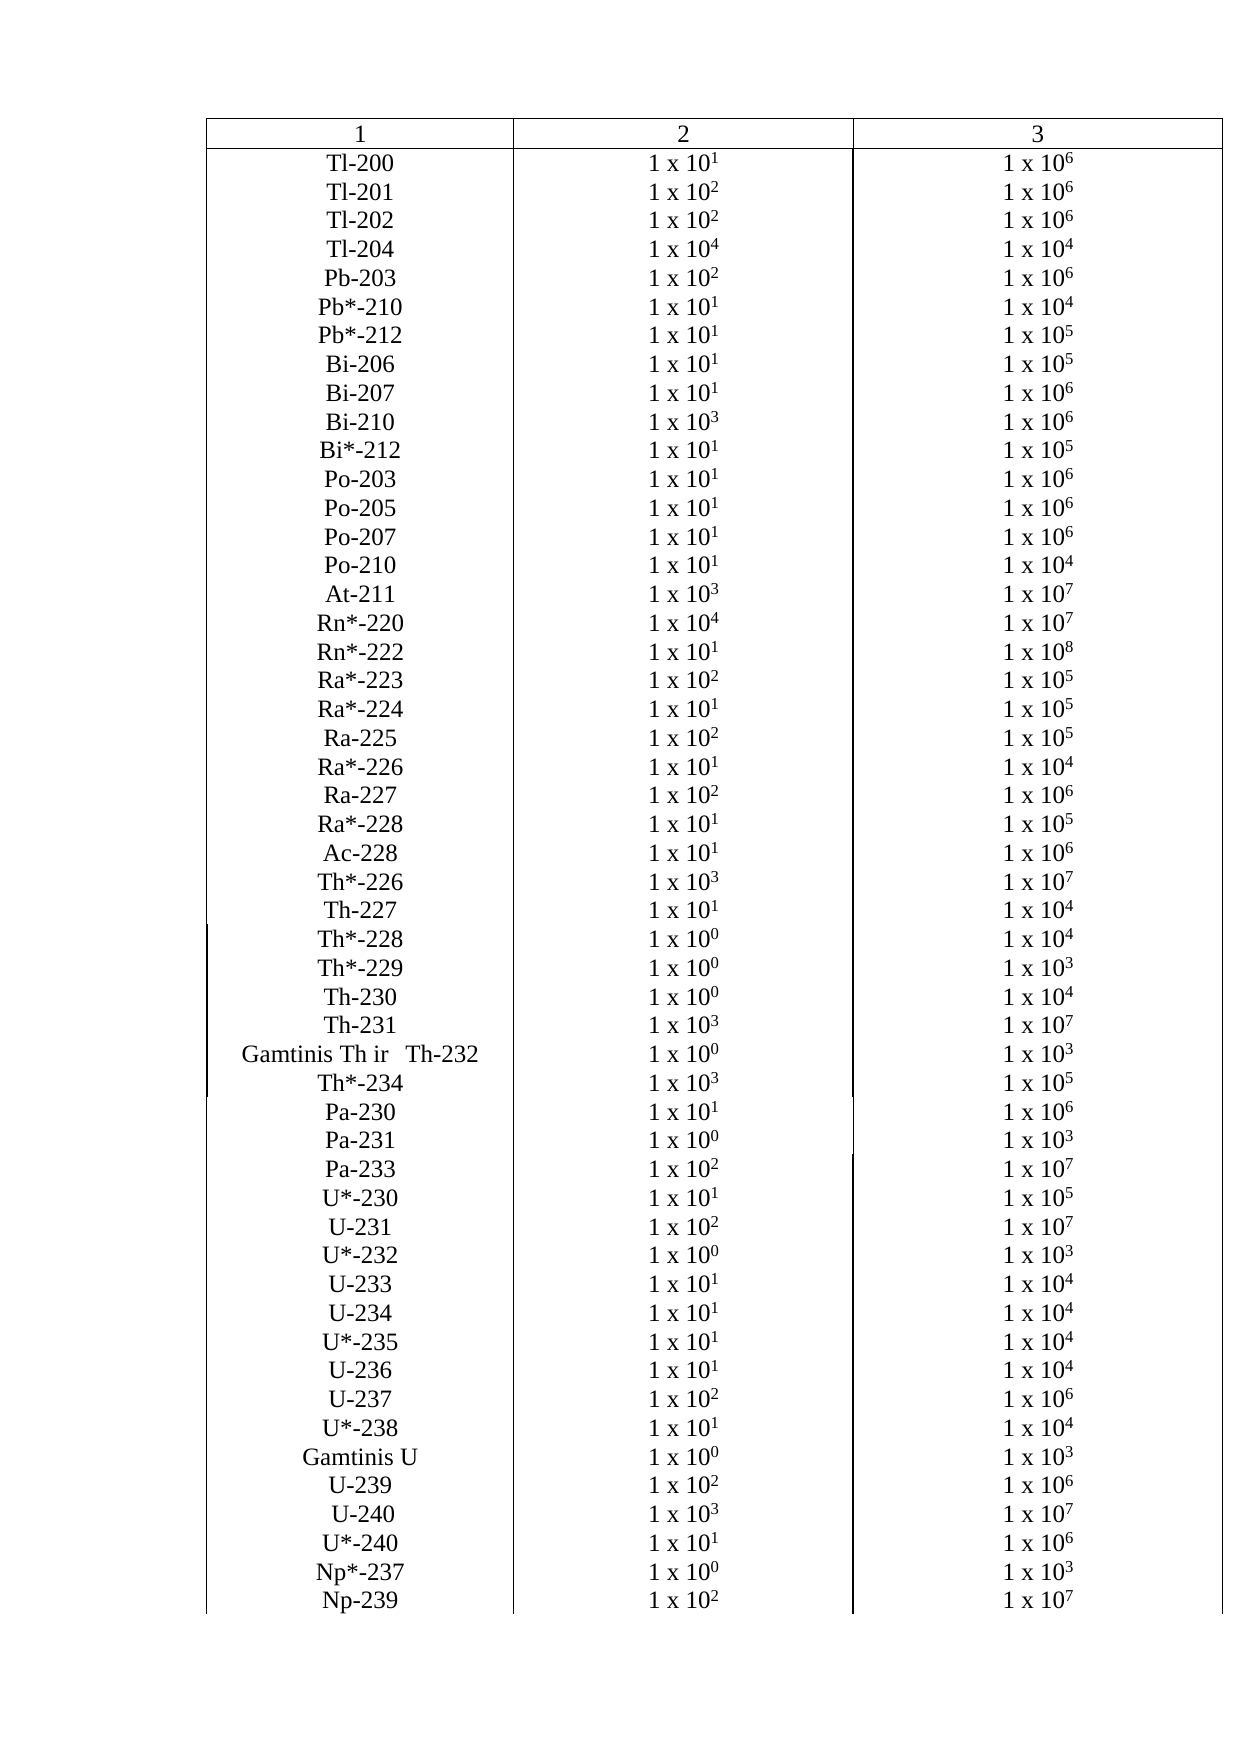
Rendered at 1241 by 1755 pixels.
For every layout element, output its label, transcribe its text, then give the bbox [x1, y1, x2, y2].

table_cell 1 x 100 [514, 1125, 853, 1154]
table_cell 1 x 101 [514, 895, 852, 924]
table_cell Pa-233 [207, 1154, 513, 1183]
table_cell Ra-225 [207, 723, 513, 752]
table_cell 1 x 106 [854, 1384, 1222, 1413]
table_cell 1 x 101 [514, 1183, 852, 1212]
table_cell Ra*-226 [207, 752, 513, 780]
table_cell 1 x 103 [514, 867, 852, 895]
table_cell Th-227 [207, 895, 513, 924]
table_cell 1 x 102 [514, 1470, 852, 1499]
table_cell 1 x 108 [854, 637, 1222, 665]
table_cell 1 x 104 [854, 292, 1222, 320]
table_cell 1 x 101 [514, 637, 852, 665]
table_cell 1 x 101 [514, 464, 852, 493]
table_cell Gamtinis Th ir Th-232 [208, 1039, 513, 1068]
table_cell Th-231 [208, 1010, 513, 1039]
table_cell 1 x 106 [854, 493, 1222, 522]
table_cell 1 x 105 [854, 1183, 1222, 1212]
table_cell 1 x 106 [854, 263, 1222, 292]
table_cell Pa-231 [207, 1125, 513, 1154]
table_cell 1 x 104 [514, 234, 852, 263]
table_cell 1 x 103 [854, 1125, 1222, 1154]
table_cell 1 x 104 [854, 1327, 1222, 1355]
table_cell 1 x 104 [854, 1298, 1222, 1327]
table_cell Th-230 [208, 982, 513, 1010]
table_cell 1 x 107 [854, 867, 1222, 895]
table_cell 1 x 107 [854, 1499, 1222, 1528]
table_cell 1 x 107 [854, 1154, 1222, 1183]
table_cell Rn*-222 [207, 637, 513, 665]
table_cell 1 x 101 [514, 752, 852, 780]
table_cell 1 x 103 [854, 953, 1222, 982]
table_cell 1 x 102 [514, 665, 852, 694]
table_cell 1 x 101 [514, 522, 852, 550]
table_cell 1 x 103 [514, 1010, 852, 1039]
table_cell 1 x 103 [854, 1557, 1222, 1585]
table_cell Th*-226 [207, 867, 513, 895]
table_cell Ra*-223 [207, 665, 513, 694]
table_cell 1 x 107 [854, 1010, 1222, 1039]
table_cell 1 x 100 [514, 1039, 852, 1068]
table_cell 1 x 100 [514, 1557, 852, 1585]
table_cell 1 x 107 [854, 579, 1222, 608]
table_cell 1 x 101 [514, 1298, 852, 1327]
table_cell 1 x 104 [854, 550, 1222, 579]
table_cell Po-210 [207, 550, 513, 579]
table_cell Pb*-210 [207, 292, 513, 320]
table_cell 1 x 103 [854, 1039, 1222, 1068]
table_cell Bi-206 [207, 349, 513, 378]
table_cell 1 x 100 [514, 1240, 852, 1269]
table_cell Tl-200 [207, 149, 513, 177]
table_cell 1 x 101 [514, 378, 852, 407]
table_cell 1 x 101 [514, 1413, 852, 1442]
table_cell 1 x 106 [854, 149, 1222, 177]
table_cell Bi-210 [207, 407, 513, 435]
table_cell 1 x 105 [854, 435, 1222, 464]
table_cell 1 x 106 [854, 1097, 1222, 1125]
table_cell Th*-228 [208, 924, 513, 953]
table_cell Tl-204 [207, 234, 513, 263]
table_cell 1 x 101 [514, 1327, 852, 1355]
table_cell U-231 [207, 1212, 513, 1240]
table_cell 1 x 107 [854, 608, 1222, 637]
table_cell Np-239 [207, 1585, 513, 1614]
table_cell 1 x 103 [514, 407, 852, 435]
table_cell 1 x 101 [514, 320, 852, 349]
table_cell Tl-201 [207, 177, 513, 205]
table_cell 1 x 105 [854, 1068, 1222, 1097]
table_cell 1 x 104 [854, 234, 1222, 263]
table_cell 1 x 102 [514, 723, 852, 752]
table_cell Np*-237 [207, 1557, 513, 1585]
table_cell 1 x 105 [854, 349, 1222, 378]
table_cell 1 x 104 [854, 895, 1222, 924]
table_cell 1 x 103 [514, 1499, 852, 1528]
table_cell 1 x 102 [514, 263, 852, 292]
table_cell 1 x 105 [854, 694, 1222, 723]
table_cell U-234 [207, 1298, 513, 1327]
table_cell 1 x 106 [854, 205, 1222, 234]
table_cell At-211 [207, 579, 513, 608]
table_cell Po-203 [207, 464, 513, 493]
table_cell 1 x 105 [854, 723, 1222, 752]
table_cell 1 x 105 [854, 665, 1222, 694]
table_cell U-236 [207, 1355, 513, 1384]
table_cell 1 x 102 [514, 1384, 852, 1413]
table_cell 1 x 101 [514, 493, 852, 522]
table_cell Tl-202 [207, 205, 513, 234]
table_cell 1 x 106 [854, 378, 1222, 407]
table_cell 1 x 101 [514, 349, 852, 378]
table_cell 1 x 101 [514, 149, 852, 177]
table_cell 1 x 106 [854, 1470, 1222, 1499]
table_cell 1 x 104 [854, 752, 1222, 780]
table_cell 1 x 102 [514, 1212, 852, 1240]
table_cell 1 x 100 [514, 924, 852, 953]
table_cell U*-230 [207, 1183, 513, 1212]
table_cell 1 x 106 [854, 838, 1222, 867]
table_cell Ac-228 [207, 838, 513, 867]
table_cell U-239 [207, 1470, 513, 1499]
table_cell 1 x 101 [514, 1097, 853, 1125]
table_cell U-233 [207, 1269, 513, 1298]
table_cell 1 x 101 [514, 435, 852, 464]
table_cell Rn*-220 [207, 608, 513, 637]
table_cell U*-235 [207, 1327, 513, 1355]
table_cell 1 x 100 [514, 1442, 852, 1470]
table_cell 1 x 104 [854, 1269, 1222, 1298]
table_cell U*-238 [207, 1413, 513, 1442]
table_cell 1 x 100 [514, 982, 852, 1010]
table_cell Pb*-212 [207, 320, 513, 349]
table_cell Bi*-212 [207, 435, 513, 464]
table_cell 1 x 106 [854, 1528, 1222, 1557]
table_cell 1 x 101 [514, 1269, 852, 1298]
table_cell 1 x 104 [854, 924, 1222, 953]
table_cell 1 x 101 [514, 1355, 852, 1384]
table_cell U-240 [207, 1499, 513, 1528]
table_cell 1 x 106 [854, 464, 1222, 493]
table_cell 1 x 102 [514, 1154, 852, 1183]
table_cell 1 x 103 [854, 1240, 1222, 1269]
table_cell U*-240 [207, 1528, 513, 1557]
table_cell Ra*-224 [207, 694, 513, 723]
table_cell 1 x 102 [514, 780, 852, 809]
table_cell 1 x 107 [854, 1585, 1222, 1614]
table_cell 1 x 104 [514, 608, 852, 637]
table_cell 1 x 102 [514, 205, 852, 234]
table_cell 1 x 104 [854, 1413, 1222, 1442]
table_cell 1 x 106 [854, 522, 1222, 550]
table_cell 1 x 101 [514, 1528, 852, 1557]
table_cell Ra*-228 [207, 809, 513, 838]
table_cell Th*-229 [208, 953, 513, 982]
table_cell Po-207 [207, 522, 513, 550]
table_cell 1 x 102 [514, 177, 852, 205]
table_cell 1 x 106 [854, 407, 1222, 435]
table_cell 1 x 104 [854, 1355, 1222, 1384]
table_cell 1 x 101 [514, 292, 852, 320]
table_cell Pb-203 [207, 263, 513, 292]
table_cell Pa-230 [207, 1097, 513, 1125]
table_cell Gamtinis U [207, 1442, 513, 1470]
table_cell 1 x 103 [514, 579, 852, 608]
table_cell 1 x 101 [514, 694, 852, 723]
table_cell 1 x 105 [854, 320, 1222, 349]
table_header 3 [854, 119, 1222, 148]
table_cell 1 x 103 [514, 1068, 852, 1097]
table_cell U-237 [207, 1384, 513, 1413]
table_cell 1 x 100 [514, 953, 852, 982]
table_cell 1 x 105 [854, 809, 1222, 838]
table_cell 1 x 106 [854, 780, 1222, 809]
table_cell Po-205 [207, 493, 513, 522]
table_cell 1 x 101 [514, 838, 852, 867]
table_header 1 [207, 119, 513, 148]
table_cell Ra-227 [207, 780, 513, 809]
table_cell Th*-234 [208, 1068, 513, 1097]
table_cell U*-232 [207, 1240, 513, 1269]
table_cell 1 x 101 [514, 809, 852, 838]
table_cell 1 x 101 [514, 550, 852, 579]
table_cell 1 x 107 [854, 1212, 1222, 1240]
table_header 2 [514, 119, 853, 148]
table_cell 1 x 103 [854, 1442, 1222, 1470]
table_cell 1 x 102 [514, 1585, 852, 1614]
table_cell 1 x 104 [854, 982, 1222, 1010]
table_cell 1 x 106 [854, 177, 1222, 205]
table_cell Bi-207 [207, 378, 513, 407]
